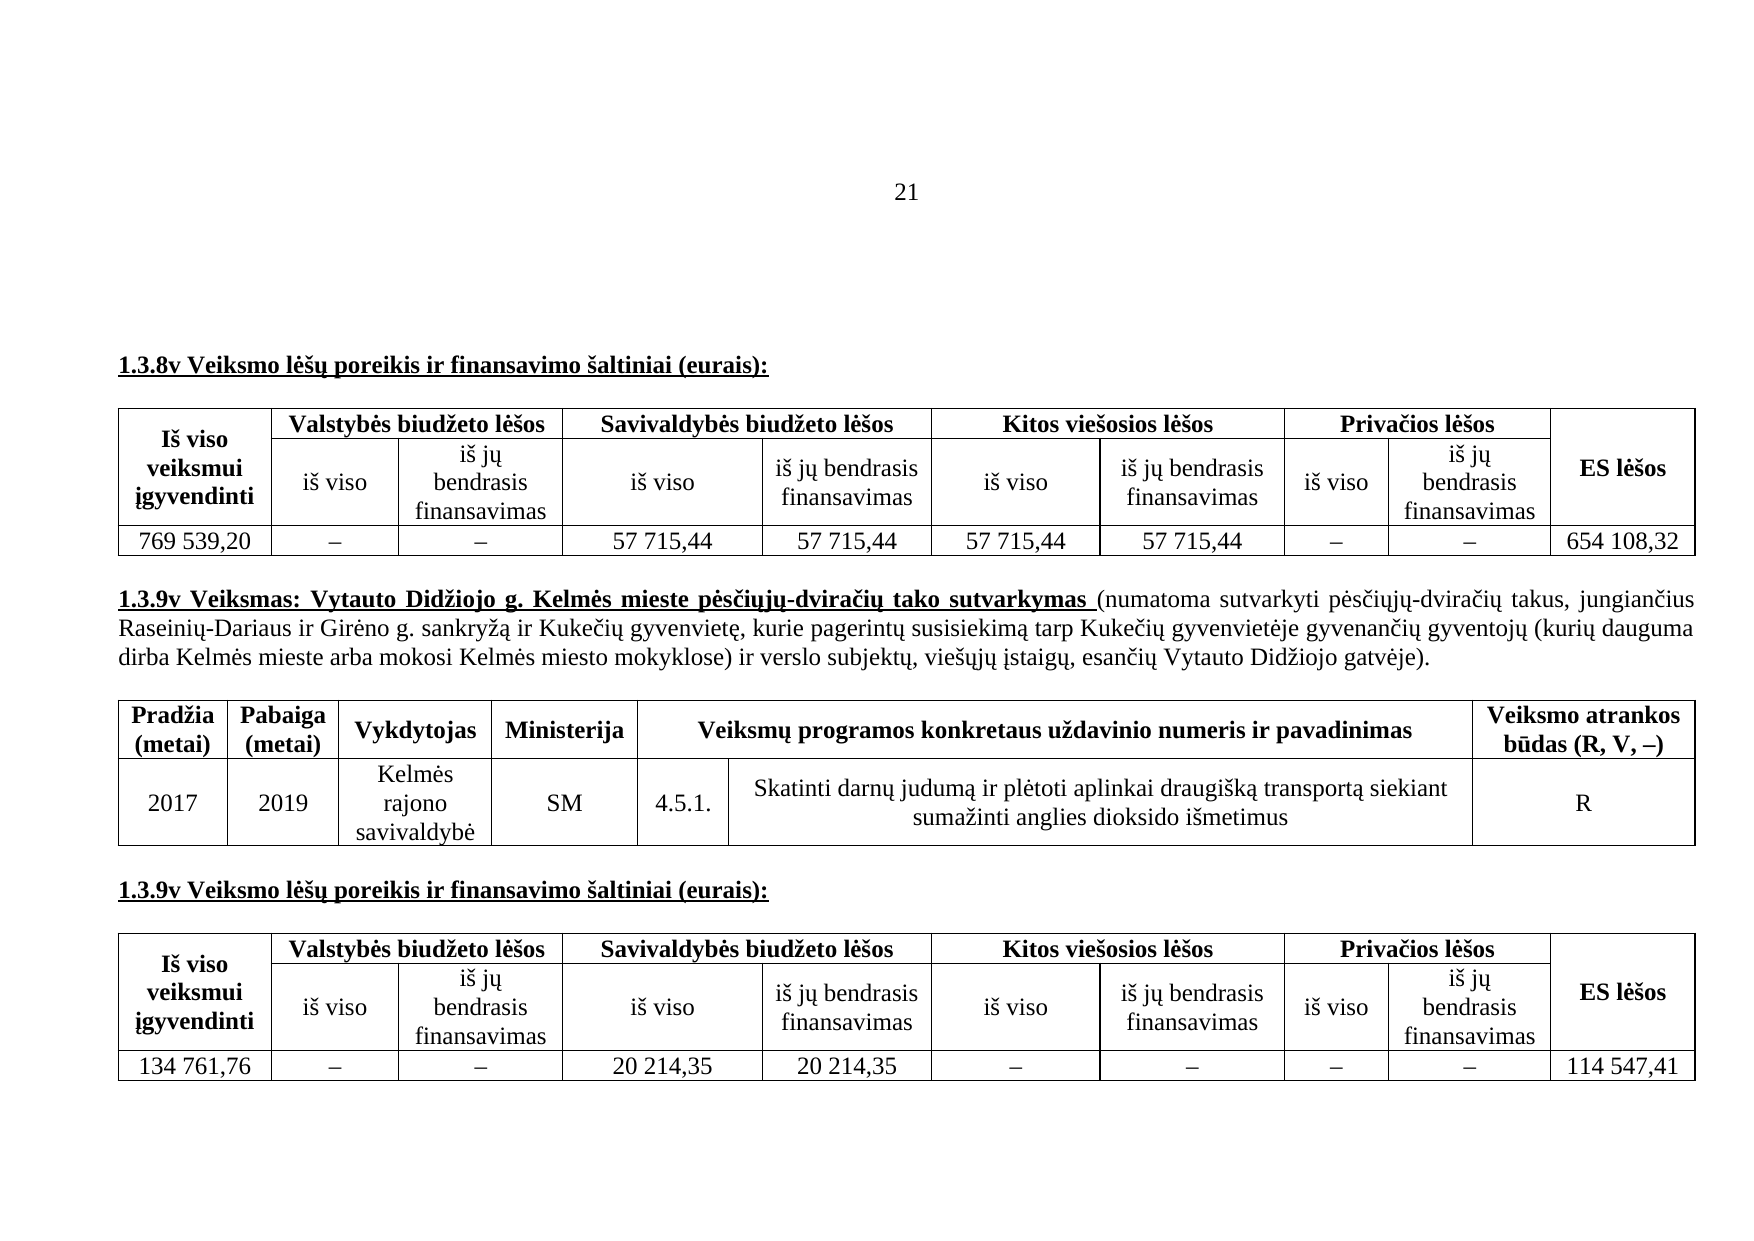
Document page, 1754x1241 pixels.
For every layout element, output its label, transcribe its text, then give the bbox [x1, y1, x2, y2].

table_cell 57 715,44 [563, 526, 762, 555]
table_cell iš viso [1285, 439, 1388, 525]
table_cell 2019 [228, 759, 338, 845]
table_cell iš jų bendrasis finansavimas [1101, 439, 1284, 525]
table_cell 2017 [119, 759, 227, 845]
table_cell 4.5.1. [638, 759, 728, 845]
table_header Veiksmo atrankos būdas (R, V, –) [1473, 701, 1694, 758]
table_cell iš jų bendrasis finansavimas [1389, 439, 1550, 525]
table_header Privačios lėšos [1285, 934, 1550, 962]
table_cell iš viso [272, 439, 398, 525]
table_cell 20 214,35 [563, 1051, 762, 1079]
table_header Valstybės biudžeto lėšos [272, 409, 562, 438]
table_cell iš jų bendrasis finansavimas [399, 439, 562, 525]
table_cell – [1285, 1051, 1388, 1079]
table_header Iš viso veiksmui įgyvendinti [119, 409, 271, 525]
table_header Veiksmų programos konkretaus uždavinio numeris ir pavadinimas [638, 701, 1472, 758]
text 1.3.9v Veiksmas: Vytauto Didžiojo g. Kelmės mieste pėsčiųjų-dviračių tako sutvarkymas (numatoma sutvarkyti pėsčiųjų-dviračių takus, jungiančius Raseinių-Dariaus ir Girėno g. sankryžą ir Kukečių gyvenvietę, kurie pagerintų susisiekimą tarp Kukečių gyvenvietėje gyvenančių gyventojų (kurių dauguma dirba Kelmės mieste arba mokosi Kelmės miesto mokyklose) ir verslo subjektų, viešųjų įstaigų, esančių Vytauto Didžiojo gatvėje). [118, 584, 1695, 671]
text 1.3.8v Veiksmo lėšų poreikis ir finansavimo šaltiniai (eurais): [118, 350, 1695, 379]
table_cell iš jų bendrasis finansavimas [1101, 964, 1284, 1050]
table_cell iš viso [272, 964, 398, 1050]
table_cell 57 715,44 [763, 526, 931, 555]
table_cell – [399, 526, 562, 555]
table_cell iš jų bendrasis finansavimas [763, 964, 931, 1050]
table_header ES lėšos [1551, 409, 1694, 525]
table_cell iš jų bendrasis finansavimas [399, 964, 562, 1050]
table_header Savivaldybės biudžeto lėšos [563, 409, 931, 438]
table_cell – [272, 1051, 398, 1079]
table_cell – [1389, 526, 1550, 555]
table_header ES lėšos [1551, 934, 1694, 1050]
table_header Pabaiga (metai) [228, 701, 338, 758]
table_cell 20 214,35 [763, 1051, 931, 1079]
text 1.3.9v Veiksmo lėšų poreikis ir finansavimo šaltiniai (eurais): [118, 875, 1695, 904]
table_cell iš viso [932, 439, 1099, 525]
table_header Pradžia (metai) [119, 701, 227, 758]
table_header Ministerija [492, 701, 637, 758]
table_cell 654 108,32 [1551, 526, 1694, 555]
table_header Privačios lėšos [1285, 409, 1550, 438]
table_cell 769 539,20 [119, 526, 271, 555]
table_cell iš jų bendrasis finansavimas [763, 439, 931, 525]
table_cell – [1389, 1051, 1550, 1079]
table_header Savivaldybės biudžeto lėšos [563, 934, 931, 962]
table_header Valstybės biudžeto lėšos [272, 934, 562, 962]
table_cell 57 715,44 [932, 526, 1099, 555]
table_cell – [272, 526, 398, 555]
table_cell – [399, 1051, 562, 1079]
table_cell – [1101, 1051, 1284, 1079]
table_header Iš viso veiksmui įgyvendinti [119, 934, 271, 1050]
table_cell – [1285, 526, 1388, 555]
table_cell Kelmės rajono savivaldybė [339, 759, 491, 845]
table_header Vykdytojas [339, 701, 491, 758]
table_cell iš viso [563, 439, 762, 525]
table_cell 114 547,41 [1551, 1051, 1694, 1079]
table_cell iš viso [563, 964, 762, 1050]
table_cell SM [492, 759, 637, 845]
table_header Kitos viešosios lėšos [932, 934, 1284, 962]
table_cell iš viso [1285, 964, 1388, 1050]
table_cell – [932, 1051, 1099, 1079]
table_cell 134 761,76 [119, 1051, 271, 1079]
table_header Kitos viešosios lėšos [932, 409, 1284, 438]
table_cell iš jų bendrasis finansavimas [1389, 964, 1550, 1050]
table_cell 57 715,44 [1101, 526, 1284, 555]
table_cell Skatinti darnų judumą ir plėtoti aplinkai draugišką transportą siekiant sumažinti anglies dioksido išmetimus [729, 759, 1472, 845]
table_cell R [1473, 759, 1694, 845]
table_cell iš viso [932, 964, 1099, 1050]
